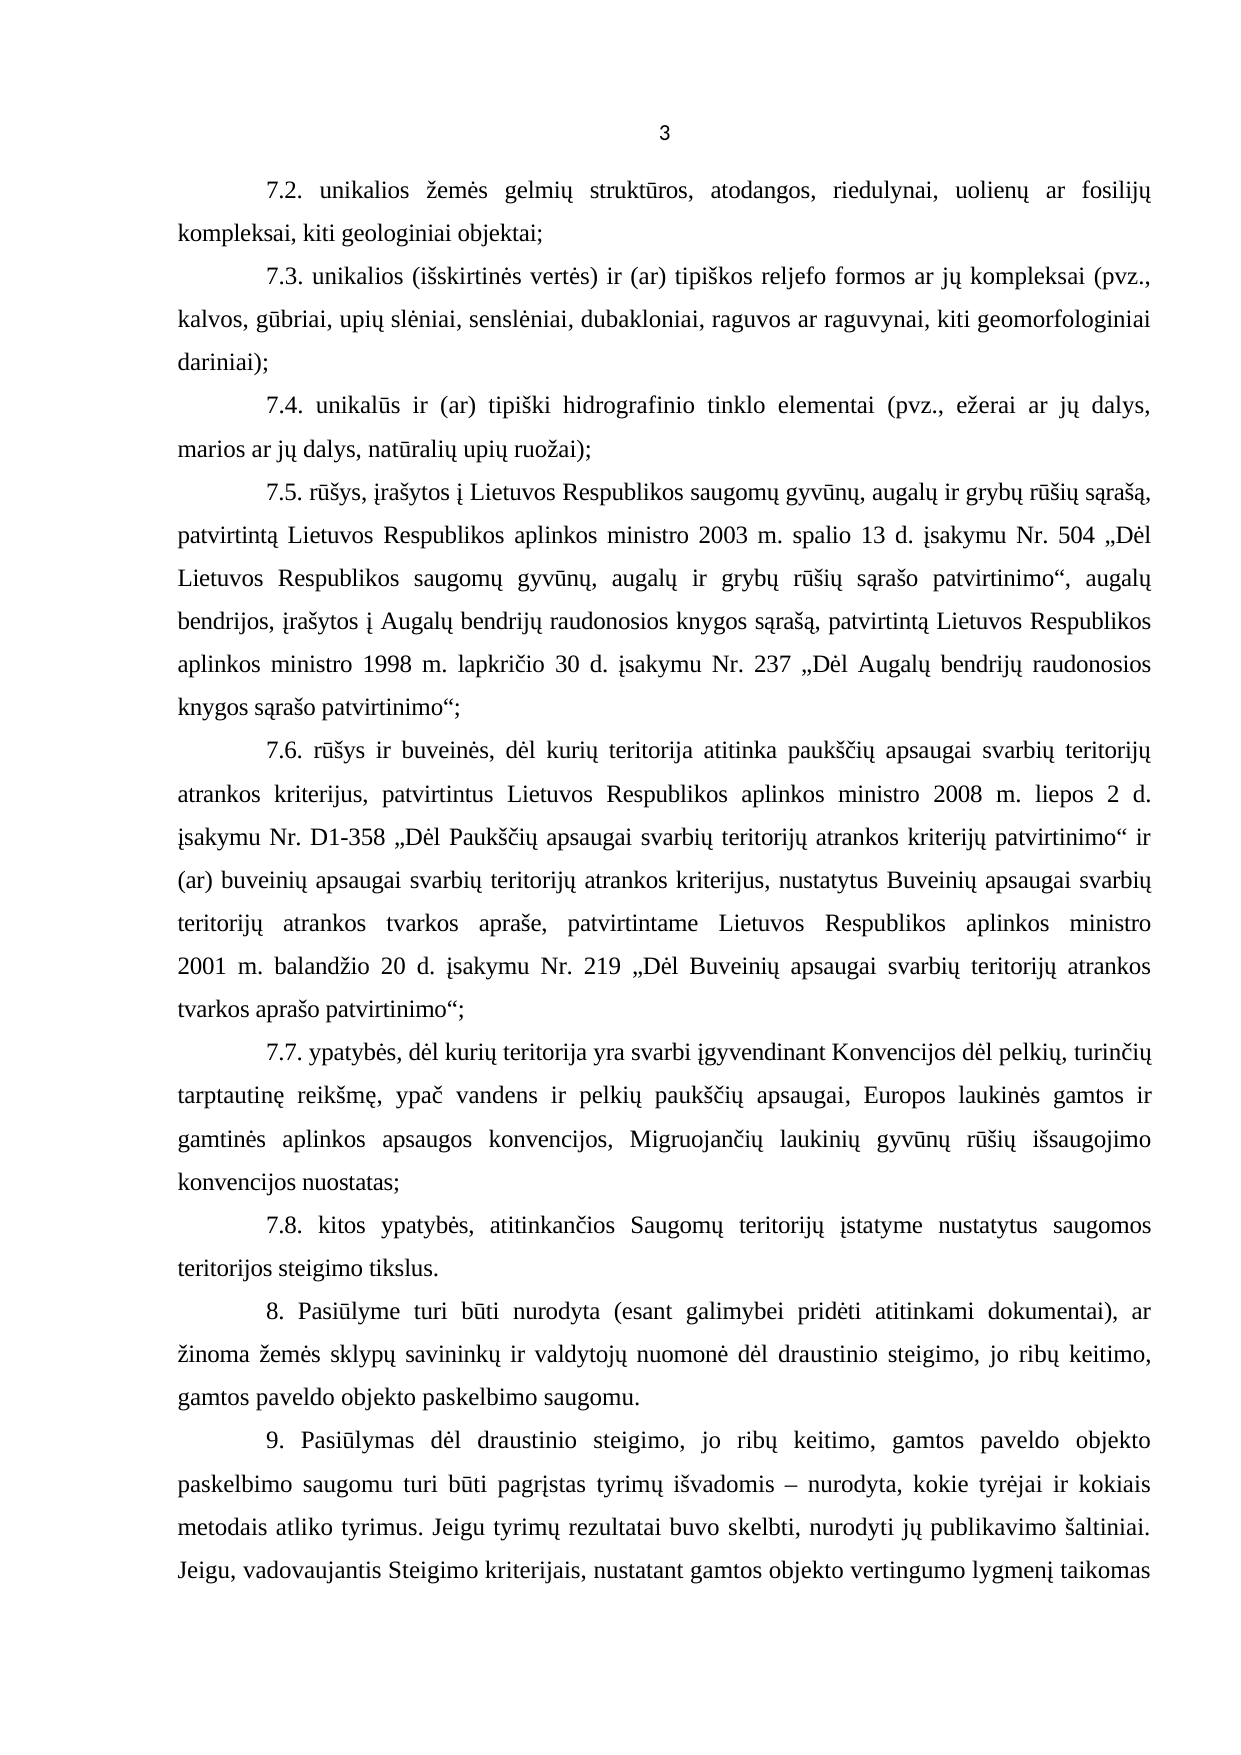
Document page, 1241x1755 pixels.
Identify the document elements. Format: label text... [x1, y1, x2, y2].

text 7.6. rūšys ir buveinės, dėl kurių teritorija atitinka paukščių apsaugai svarbių teritorijų atrankos kriterijus, patvirtintus Lietuvos Respublikos aplinkos ministro 2008 m. liepos 2 d. įsakymu Nr. D1-358 „Dėl Paukščių apsaugai svarbių teritorijų atrankos kriterijų patvirtinimo“ ir (ar) buveinių apsaugai svarbių teritorijų atrankos kriterijus, nustatytus Buveinių apsaugai svarbių teritorijų atrankos tvarkos apraše, patvirtintame Lietuvos Respublikos aplinkos ministro 2001 m. balandžio 20 d. įsakymu Nr. 219 „Dėl Buveinių apsaugai svarbių teritorijų atrankos tvarkos aprašo patvirtinimo“; [177, 736, 1152, 1023]
text 7.4. unikalūs ir (ar) tipiški hidrografinio tinklo elementai (pvz., ežerai ar jų dalys, marios ar jų dalys, natūralių upių ruožai); [177, 391, 1152, 462]
text 7.3. unikalios (išskirtinės vertės) ir (ar) tipiškos reljefo formos ar jų kompleksai (pvz., kalvos, gūbriai, upių slėniai, senslėniai, dubakloniai, raguvos ar raguvynai, kiti geomorfologiniai dariniai); [177, 261, 1152, 376]
text 7.8. kitos ypatybės, atitinkančios Saugomų teritorijų įstatyme nustatytus saugomos teritorijos steigimo tikslus. [177, 1210, 1152, 1282]
text 7.5. rūšys, įrašytos į Lietuvos Respublikos saugomų gyvūnų, augalų ir grybų rūšių sąrašą, patvirtintą Lietuvos Respublikos aplinkos ministro 2003 m. spalio 13 d. įsakymu Nr. 504 „Dėl Lietuvos Respublikos saugomų gyvūnų, augalų ir grybų rūšių sąrašo patvirtinimo“, augalų bendrijos, įrašytos į Augalų bendrijų raudonosios knygos sąrašą, patvirtintą Lietuvos Respublikos aplinkos ministro 1998 m. lapkričio 30 d. įsakymu Nr. 237 „Dėl Augalų bendrijų raudonosios knygos sąrašo patvirtinimo“; [177, 477, 1152, 721]
text 8. Pasiūlyme turi būti nurodyta (esant galimybei pridėti atitinkami dokumentai), ar žinoma žemės sklypų savininkų ir valdytojų nuomonė dėl draustinio steigimo, jo ribų keitimo, gamtos paveldo objekto paskelbimo saugomu. [177, 1296, 1152, 1411]
text 7.7. ypatybės, dėl kurių teritorija yra svarbi įgyvendinant Konvencijos dėl pelkių, turinčių tarptautinę reikšmę, ypač vandens ir pelkių paukščių apsaugai, Europos laukinės gamtos ir gamtinės aplinkos apsaugos konvencijos, Migruojančių laukinių gyvūnų rūšių išsaugojimo konvencijos nuostatas; [177, 1037, 1152, 1196]
text 9. Pasiūlymas dėl draustinio steigimo, jo ribų keitimo, gamtos paveldo objekto paskelbimo saugomu turi būti pagrįstas tyrimų išvadomis – nurodyta, kokie tyrėjai ir kokiais metodais atliko tyrimus. Jeigu tyrimų rezultatai buvo skelbti, nurodyti jų publikavimo šaltiniai. Jeigu, vadovaujantis Steigimo kriterijais, nustatant gamtos objekto vertingumo lygmenį taikomas [177, 1426, 1152, 1584]
text 7.2. unikalios žemės gelmių struktūros, atodangos, riedulynai, uolienų ar fosilijų kompleksai, kiti geologiniai objektai; [177, 175, 1152, 247]
